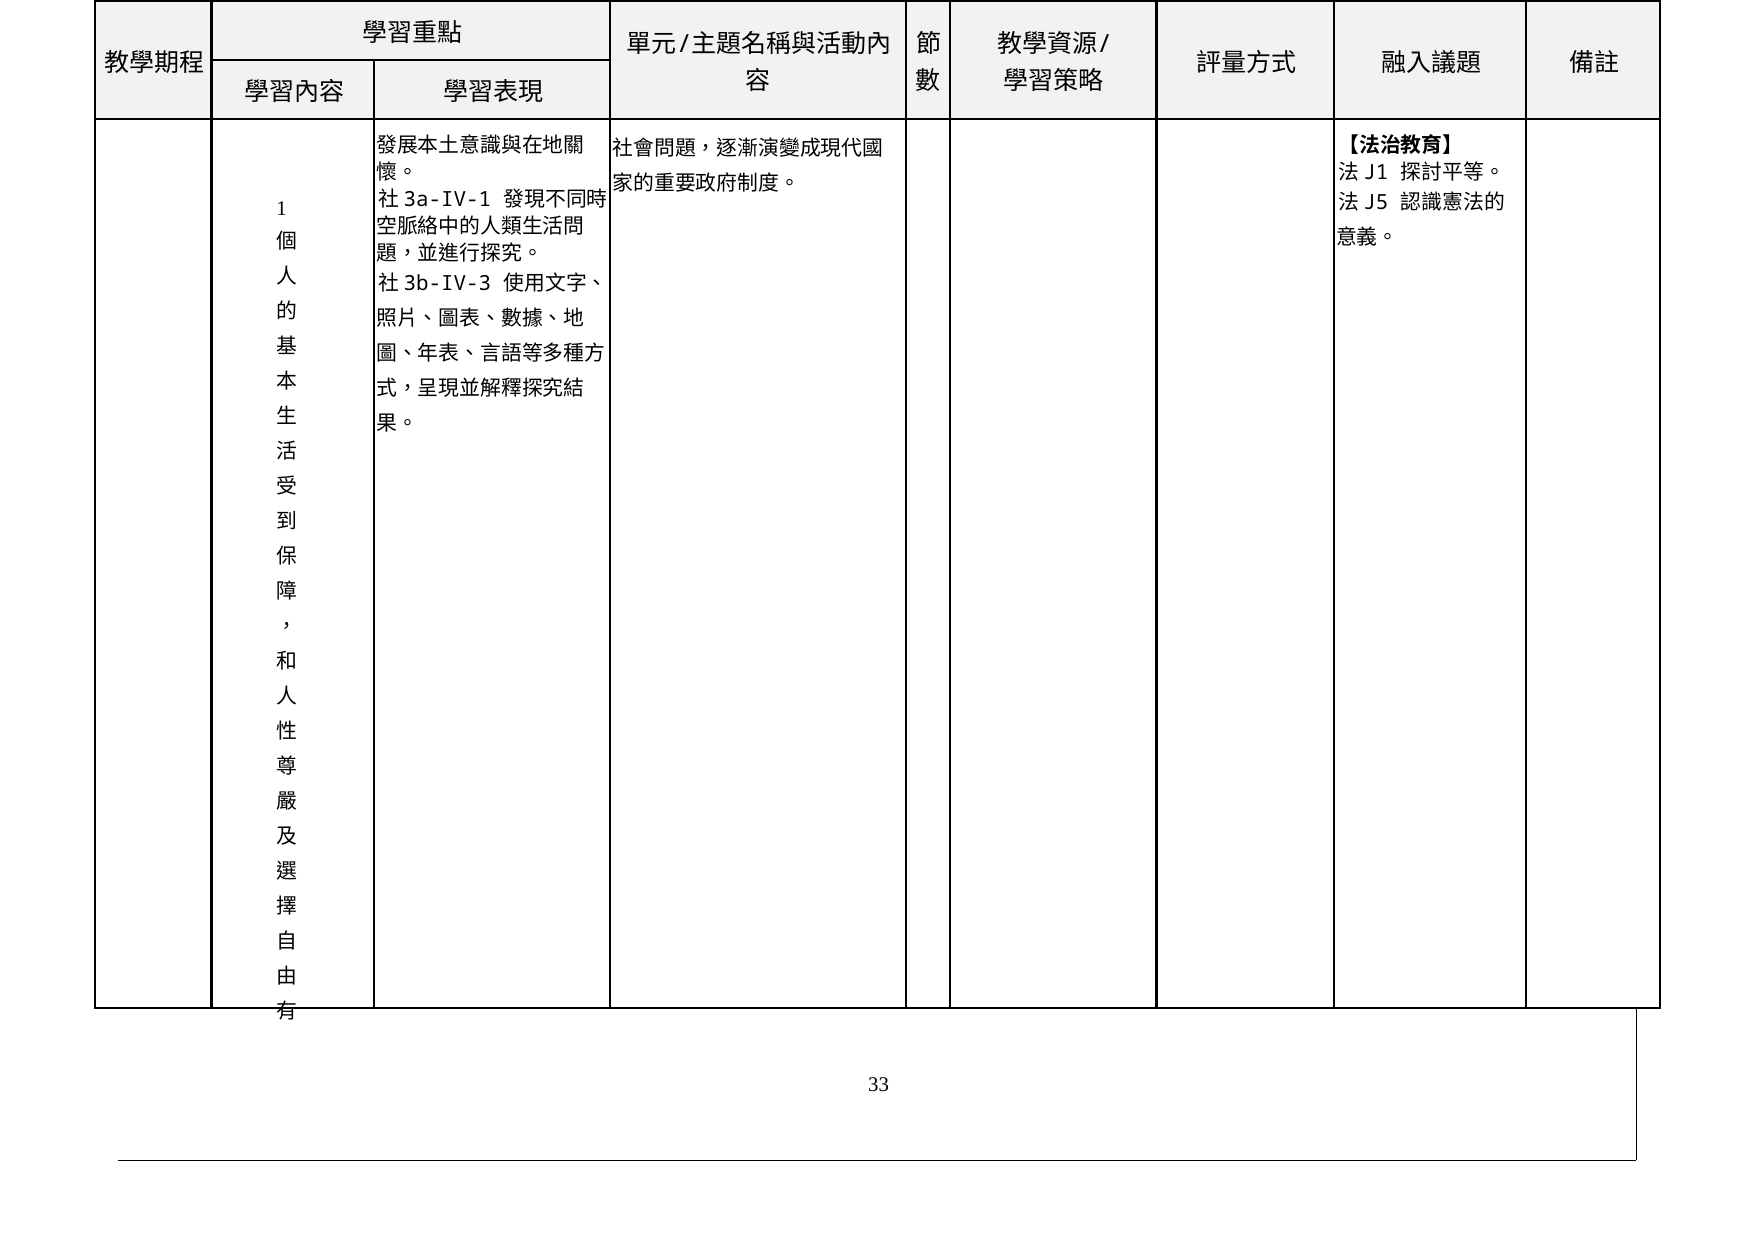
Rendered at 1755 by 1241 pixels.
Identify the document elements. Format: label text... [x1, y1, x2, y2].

table_header 教學資源/ 學習策略 [951, 2, 1155, 118]
table_header 評量方式 [1158, 2, 1333, 118]
table_header 節數 [907, 2, 949, 118]
table_header 融入議題 [1335, 2, 1525, 118]
table_cell [951, 120, 1155, 1007]
table_cell 公Db-IV-1 個人的基本生活受到保障，和人性尊嚴及選擇自由有什麼關聯？ [213, 120, 373, 1007]
table_header 教學期程 [96, 2, 210, 118]
table_cell [1527, 120, 1659, 1007]
table_cell 學習表現 [375, 61, 609, 118]
table_cell [96, 120, 210, 1007]
table_header 學習重點 [213, 2, 609, 59]
table_header 備註 [1527, 2, 1659, 118]
table_cell 【法治教育】 法J1 探討平等。 法J5 認識憲法的意義。 [1335, 120, 1525, 1007]
table_header 單元/主題名稱與活動內容 [611, 2, 905, 118]
table_cell [1158, 120, 1333, 1007]
table_cell 發展本土意識與在地關懷。 社3a-IV-1 發現不同時空脈絡中的人類生活問題，並進行探究。 社3b-IV-3 使用文字、照片、圖表、數據、地圖、年表、言語等多種方式，呈現並解釋探究結果。 [375, 120, 609, 1007]
table_cell [907, 120, 949, 1007]
table_cell 社會問題，逐漸演變成現代國家的重要政府制度。 [611, 120, 905, 1007]
table_cell 學習內容 [213, 61, 373, 118]
